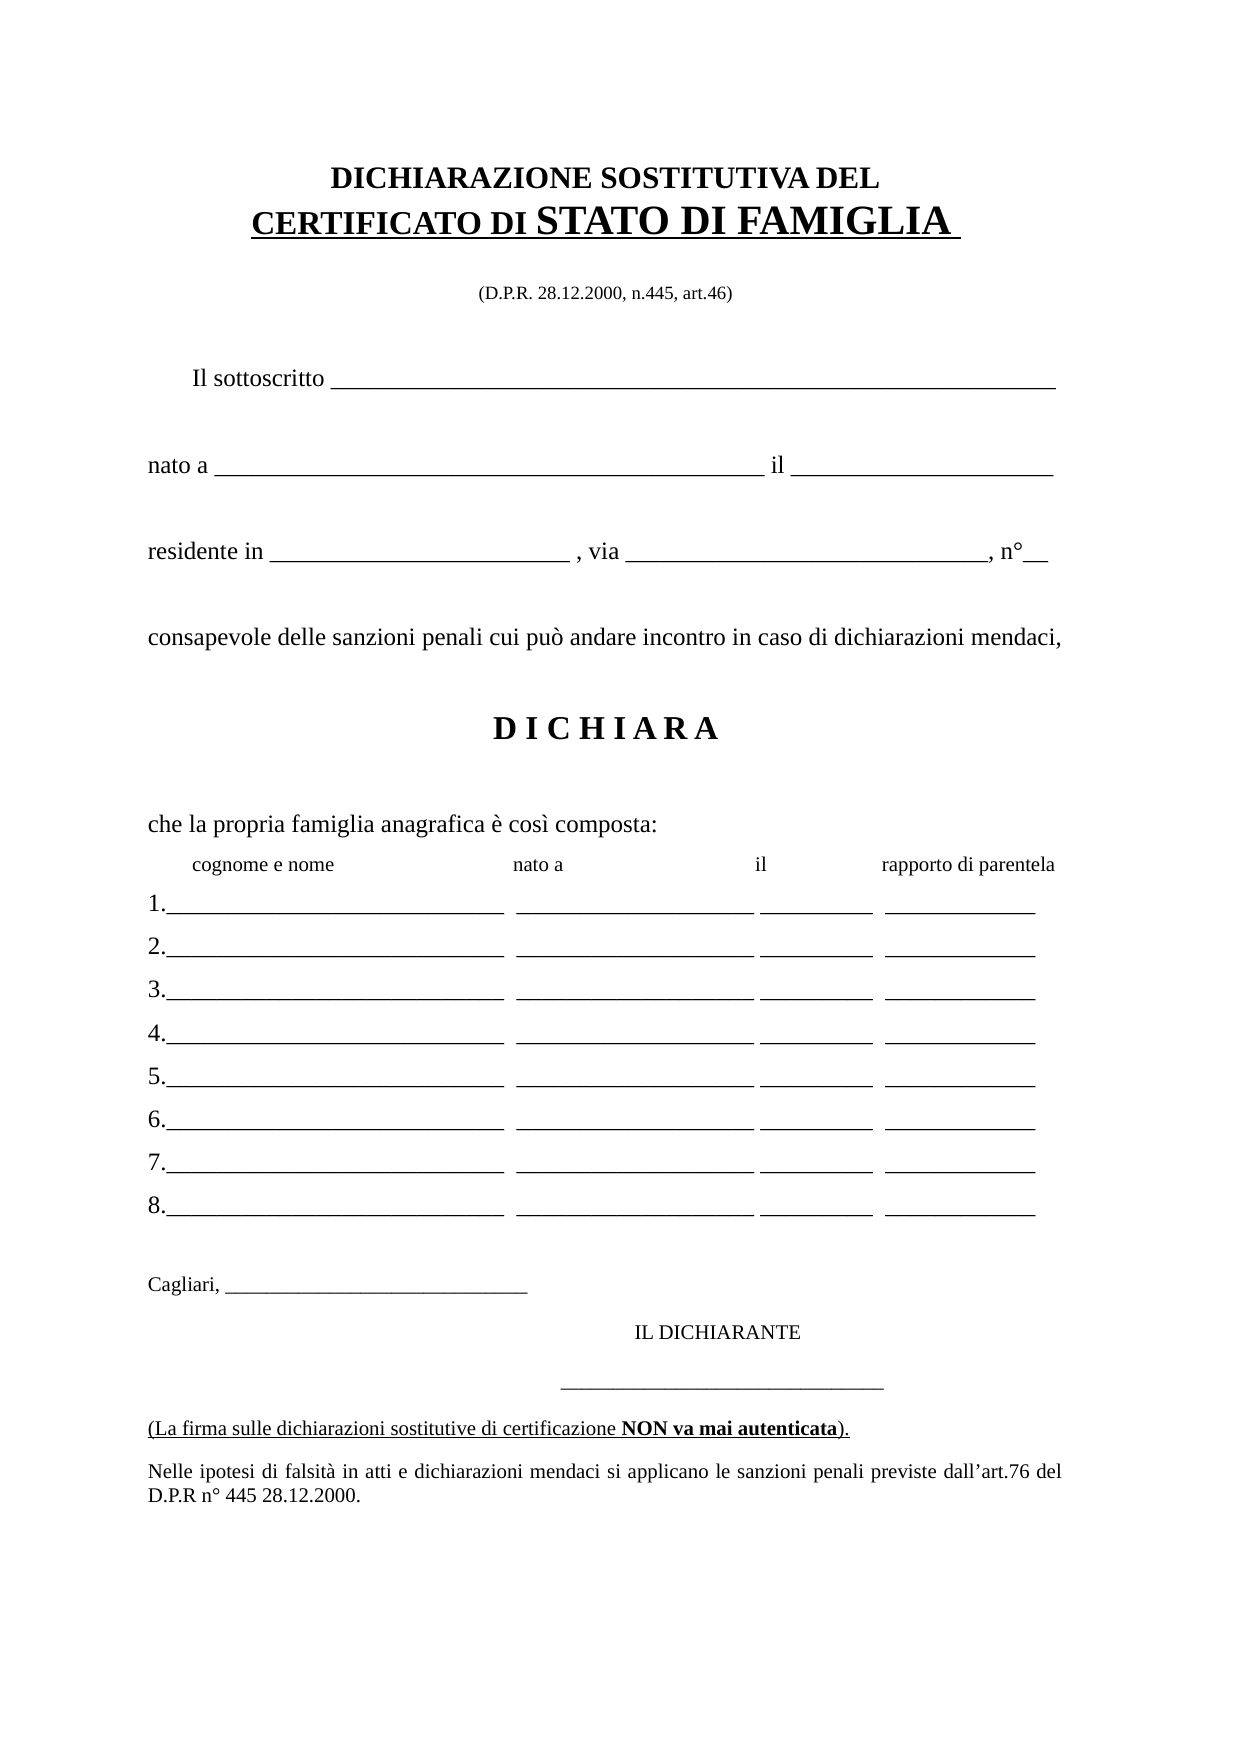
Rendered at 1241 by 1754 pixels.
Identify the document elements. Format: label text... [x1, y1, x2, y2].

title DICHIARAZIONE SOSTITUTIVA DEL [148, 159, 1063, 196]
text nato a ____________________________________________ il _____________________ [148, 450, 1063, 478]
text Nelle ipotesi di falsità in atti e dichiarazioni mendaci si applicano le sanzioni penali previste dall’art.76 del D.P.R n° 445 28.12.2000. [148, 1459, 1063, 1507]
text 6.___________________________ ___________________ _________ ____________ [148, 1104, 1063, 1133]
text residente in ________________________ , via _____________________________, n°__ [148, 536, 1063, 565]
subtitle D I C H I A R A [148, 708, 1063, 747]
text _______________________________ [148, 1368, 1063, 1392]
text cognome e nome nato a il rapporto di parentela [148, 852, 1063, 876]
title CERTIFICATO DI STATO DI FAMIGLIA [148, 196, 1063, 243]
text (D.P.R. 28.12.2000, n.445, art.46) [148, 282, 1063, 303]
text 8.___________________________ ___________________ _________ ____________ [148, 1190, 1063, 1219]
text 3.___________________________ ___________________ _________ ____________ [148, 974, 1063, 1003]
text Cagliari, _____________________________ [148, 1272, 1063, 1296]
text consapevole delle sanzioni penali cui può andare incontro in caso di dichiarazioni mendaci, [148, 622, 1063, 651]
text 2.___________________________ ___________________ _________ ____________ [148, 931, 1063, 960]
text 7.___________________________ ___________________ _________ ____________ [148, 1147, 1063, 1176]
text 4.___________________________ ___________________ _________ ____________ [148, 1018, 1063, 1046]
text IL DICHIARANTE [148, 1320, 1063, 1344]
subtitle Il sottoscritto __________________________________________________________ [148, 363, 1063, 392]
text 5.___________________________ ___________________ _________ ____________ [148, 1061, 1063, 1089]
text 1.___________________________ ___________________ _________ ____________ [148, 888, 1063, 917]
text (La firma sulle dichiarazioni sostitutive di certificazione NON va mai autenticata). [148, 1416, 1063, 1440]
text che la propria famiglia anagrafica è così composta: [148, 809, 1063, 838]
